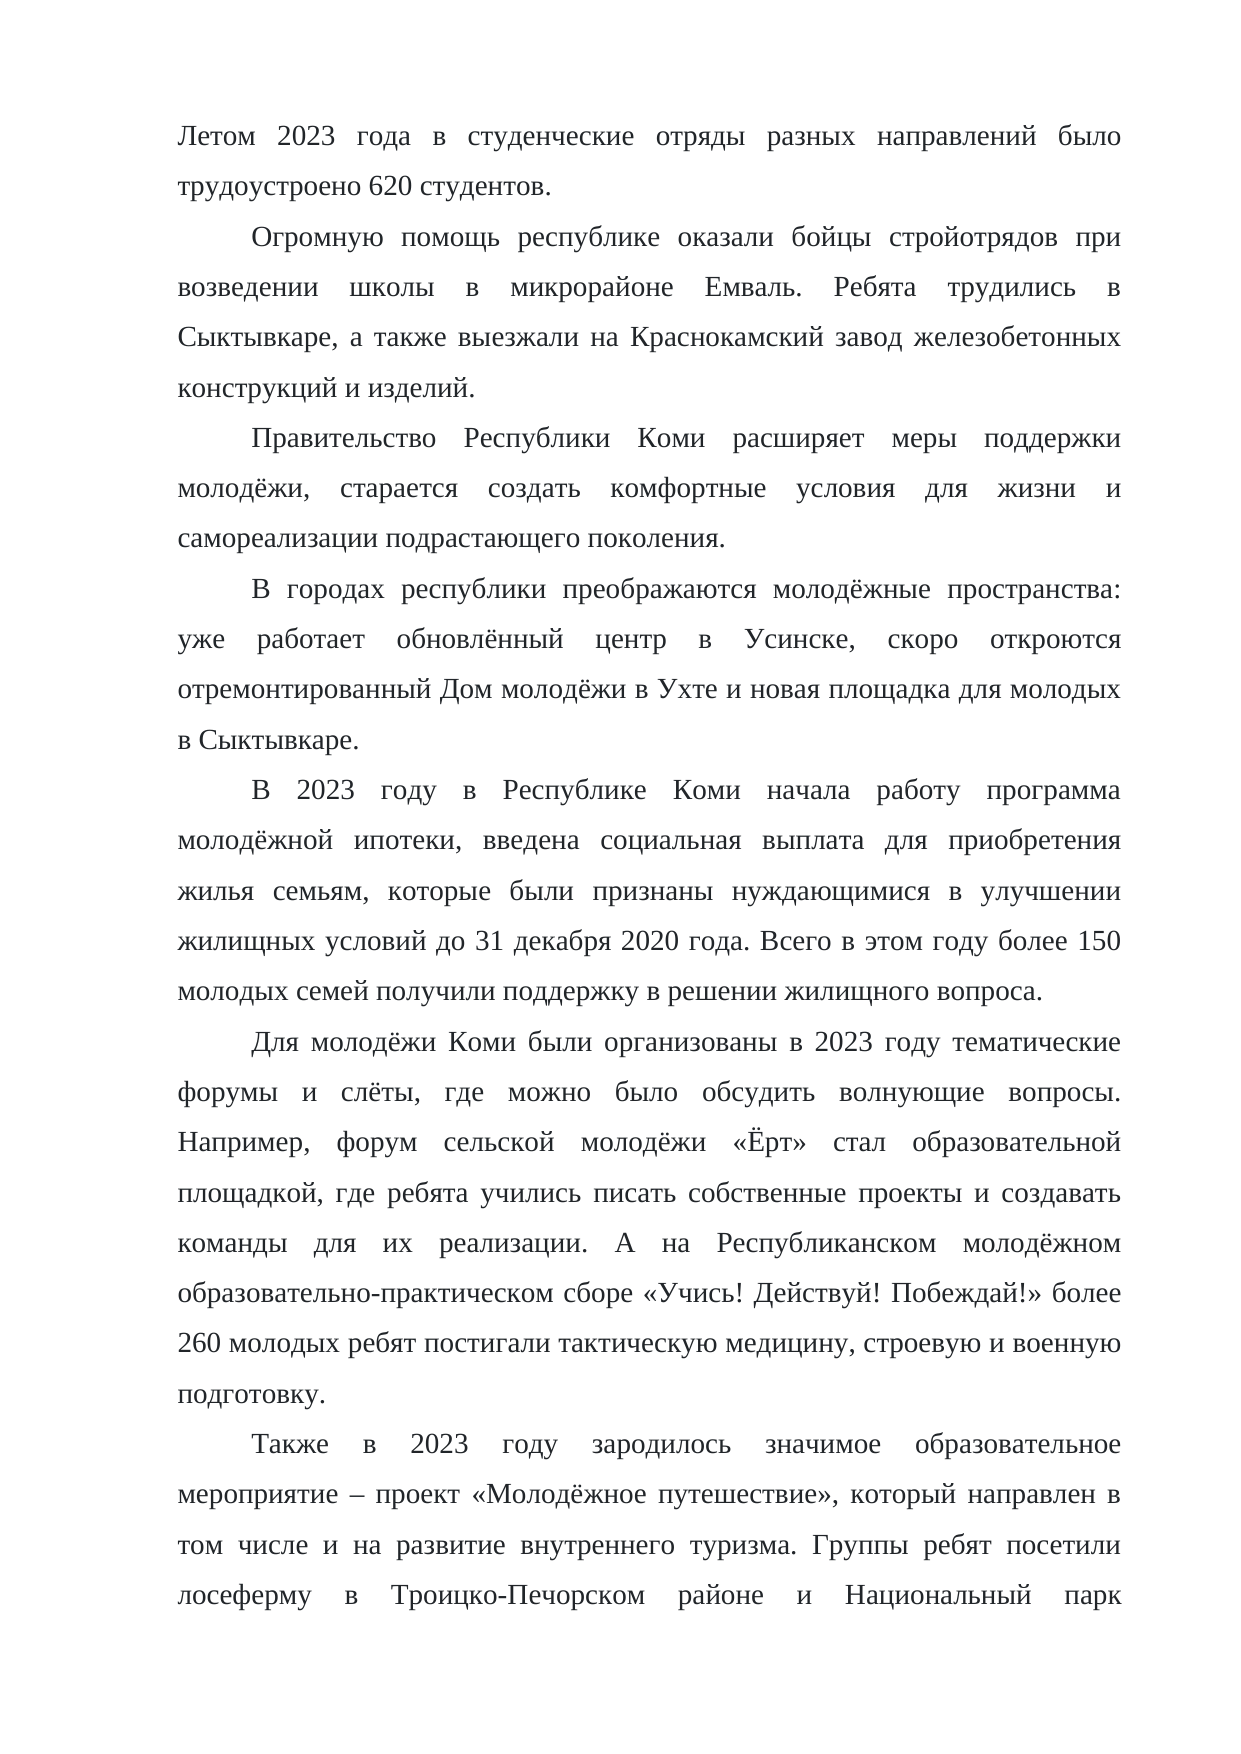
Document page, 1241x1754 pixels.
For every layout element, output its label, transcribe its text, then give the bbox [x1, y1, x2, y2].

text В 2023 году в Республике Коми начала работу программа молодёжной ипотеки, введена социальная выплата для приобретения жилья семьям, которые были признаны нуждающимися в улучшении жилищных условий до 31 декабря 2020 года. Всего в этом году более 150 молодых семей получили поддержку в решении жилищного вопроса. [177, 772, 1122, 1007]
text Летом 2023 года в студенческие отряды разных направлений было трудоустроено 620 студентов. [177, 118, 1122, 202]
text Также в 2023 году зародилось значимое образовательное мероприятие – проект «Молодёжное путешествие», который направлен в том числе и на развитие внутреннего туризма. Группы ребят посетили лосеферму в Троицко-Печорском районе и Национальный парк [177, 1426, 1122, 1611]
text Огромную помощь республике оказали бойцы стройотрядов при возведении школы в микрорайоне Емваль. Ребята трудились в Сыктывкаре, а также выезжали на Краснокамский завод железобетонных конструкций и изделий. [177, 219, 1122, 403]
text Правительство Республики Коми расширяет меры поддержки молодёжи, старается создать комфортные условия для жизни и самореализации подрастающего поколения. [177, 420, 1122, 554]
text В городах республики преображаются молодёжные пространства: уже работает обновлённый центр в Усинске, скоро откроются отремонтированный Дом молодёжи в Ухте и новая площадка для молодых в Сыктывкаре. [177, 571, 1122, 755]
text Для молодёжи Коми были организованы в 2023 году тематические форумы и слёты, где можно было обсудить волнующие вопросы. Например, форум сельской молодёжи «Ёрт» стал образовательной площадкой, где ребята учились писать собственные проекты и создавать команды для их реализации. А на Республиканском молодёжном образовательно-практическом сборе «Учись! Действуй! Побеждай!» более 260 молодых ребят постигали тактическую медицину, строевую и военную подготовку. [177, 1024, 1122, 1409]
